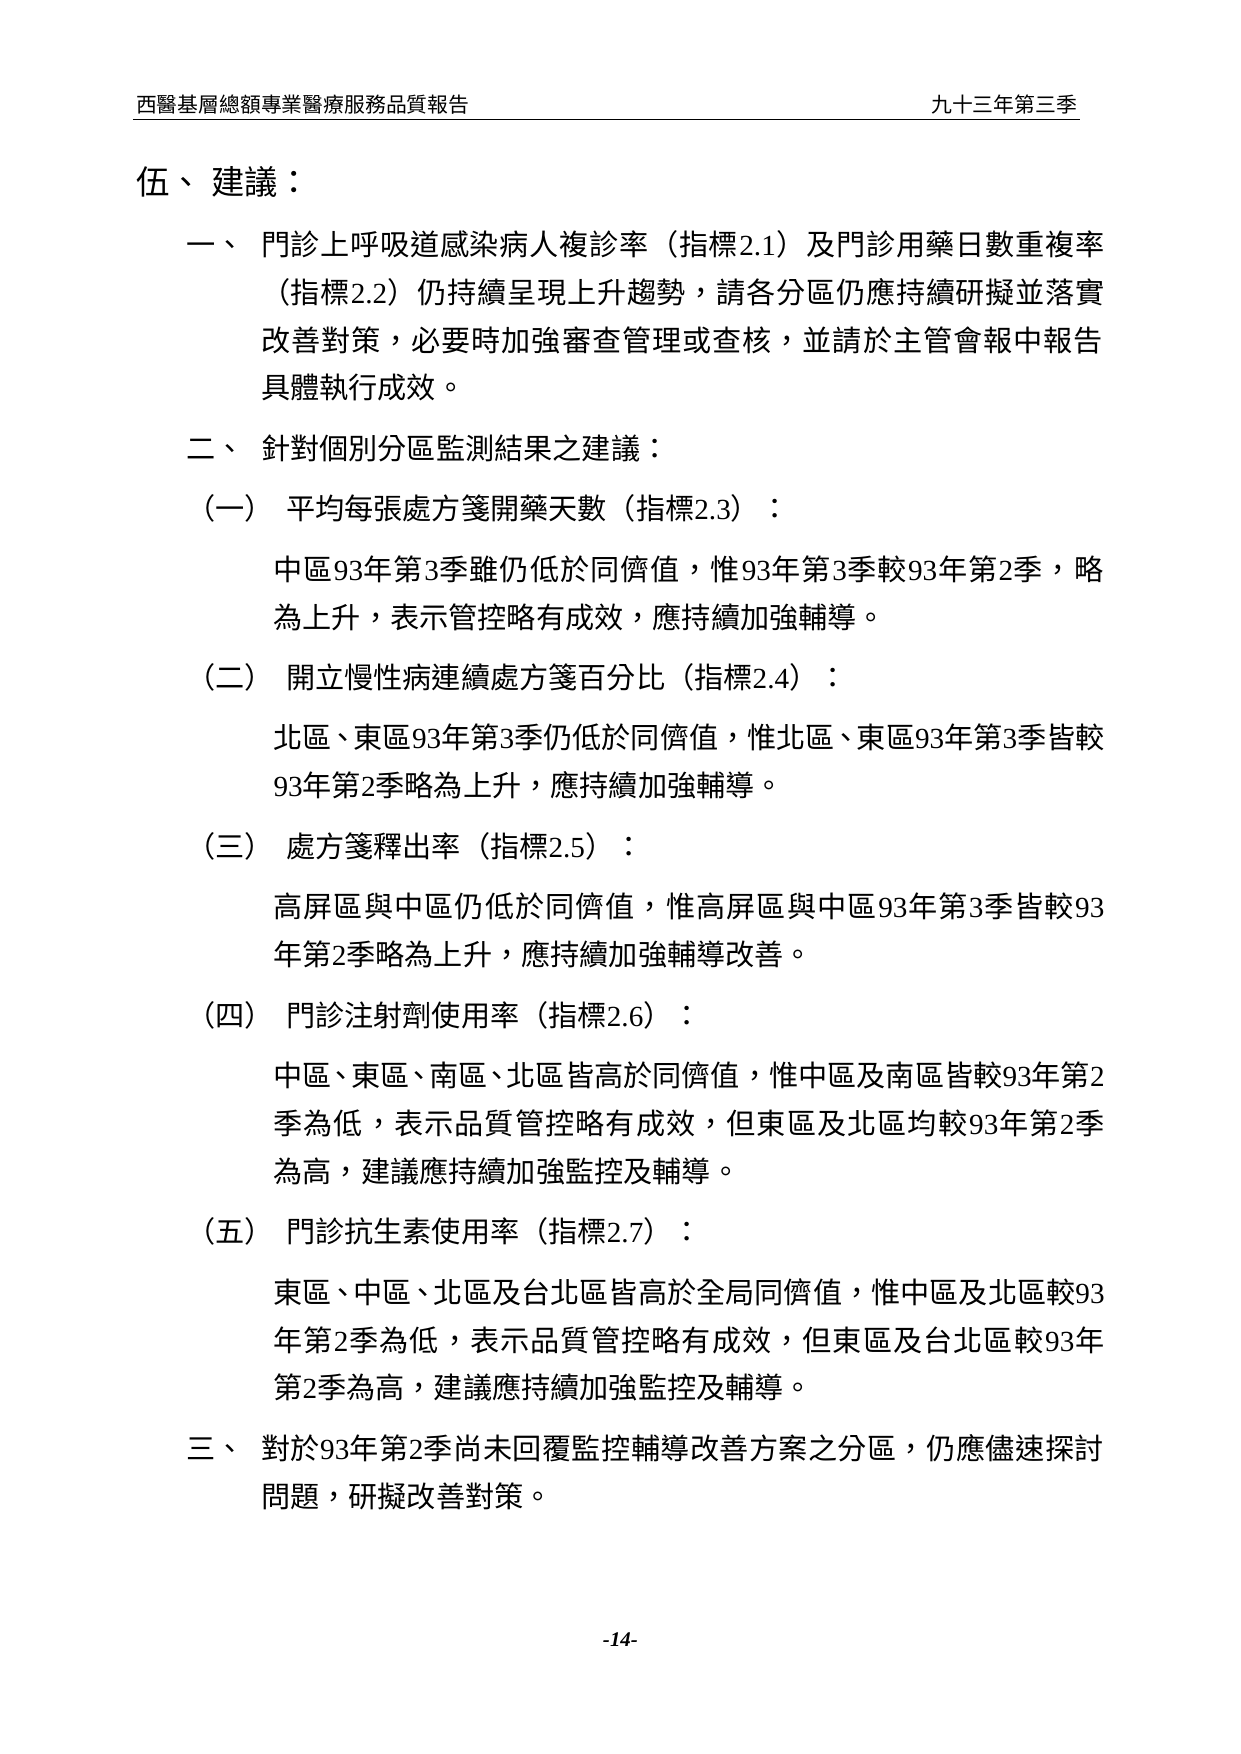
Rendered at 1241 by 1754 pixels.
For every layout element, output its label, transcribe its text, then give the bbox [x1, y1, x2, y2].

list 門診抗生素使用率（指標2.7）： [186, 1204, 1104, 1252]
text 東區、中區、北區及台北區皆高於全局同儕值，惟中區及北區較93年第2季為低，表示品質管控略有成效，但東區及台北區較93年第2季為高，建議應持續加強監控及輔導。 [273, 1265, 1104, 1408]
list 平均每張處方箋開藥天數（指標2.3）： [186, 481, 1104, 529]
text 北區、東區93年第3季仍低於同儕值，惟北區、東區93年第3季皆較93年第2季略為上升，應持續加強輔導。 [273, 711, 1104, 806]
list 針對個別分區監測結果之建議： [186, 421, 1104, 469]
text 中區93年第3季雖仍低於同儕值，惟93年第3季較93年第2季，略為上升，表示管控略有成效，應持續加強輔導。 [273, 542, 1104, 638]
list 對於93年第2季尚未回覆監控輔導改善方案之分區，仍應儘速探討問題，研擬改善對策。 [186, 1421, 1104, 1517]
list 門診上呼吸道感染病人複診率（指標2.1）及門診用藥日數重複率（指標2.2）仍持續呈現上升趨勢，請各分區仍應持續研擬並落實改善對策，必要時加強審查管理或查核，並請於主管會報中報告具體執行成效。 [186, 217, 1104, 408]
list 處方箋釋出率（指標2.5）： [186, 819, 1104, 867]
text 中區、東區、南區、北區皆高於同儕值，惟中區及南區皆較93年第2季為低，表示品質管控略有成效，但東區及北區均較93年第2季為高，建議應持續加強監控及輔導。 [273, 1048, 1104, 1192]
list 門診注射劑使用率（指標2.6）： [186, 988, 1104, 1036]
list 建議： [136, 156, 1104, 204]
list 開立慢性病連續處方箋百分比（指標2.4）： [186, 650, 1104, 698]
text 高屏區與中區仍低於同儕值，惟高屏區與中區93年第3季皆較93年第2季略為上升，應持續加強輔導改善。 [273, 879, 1104, 975]
